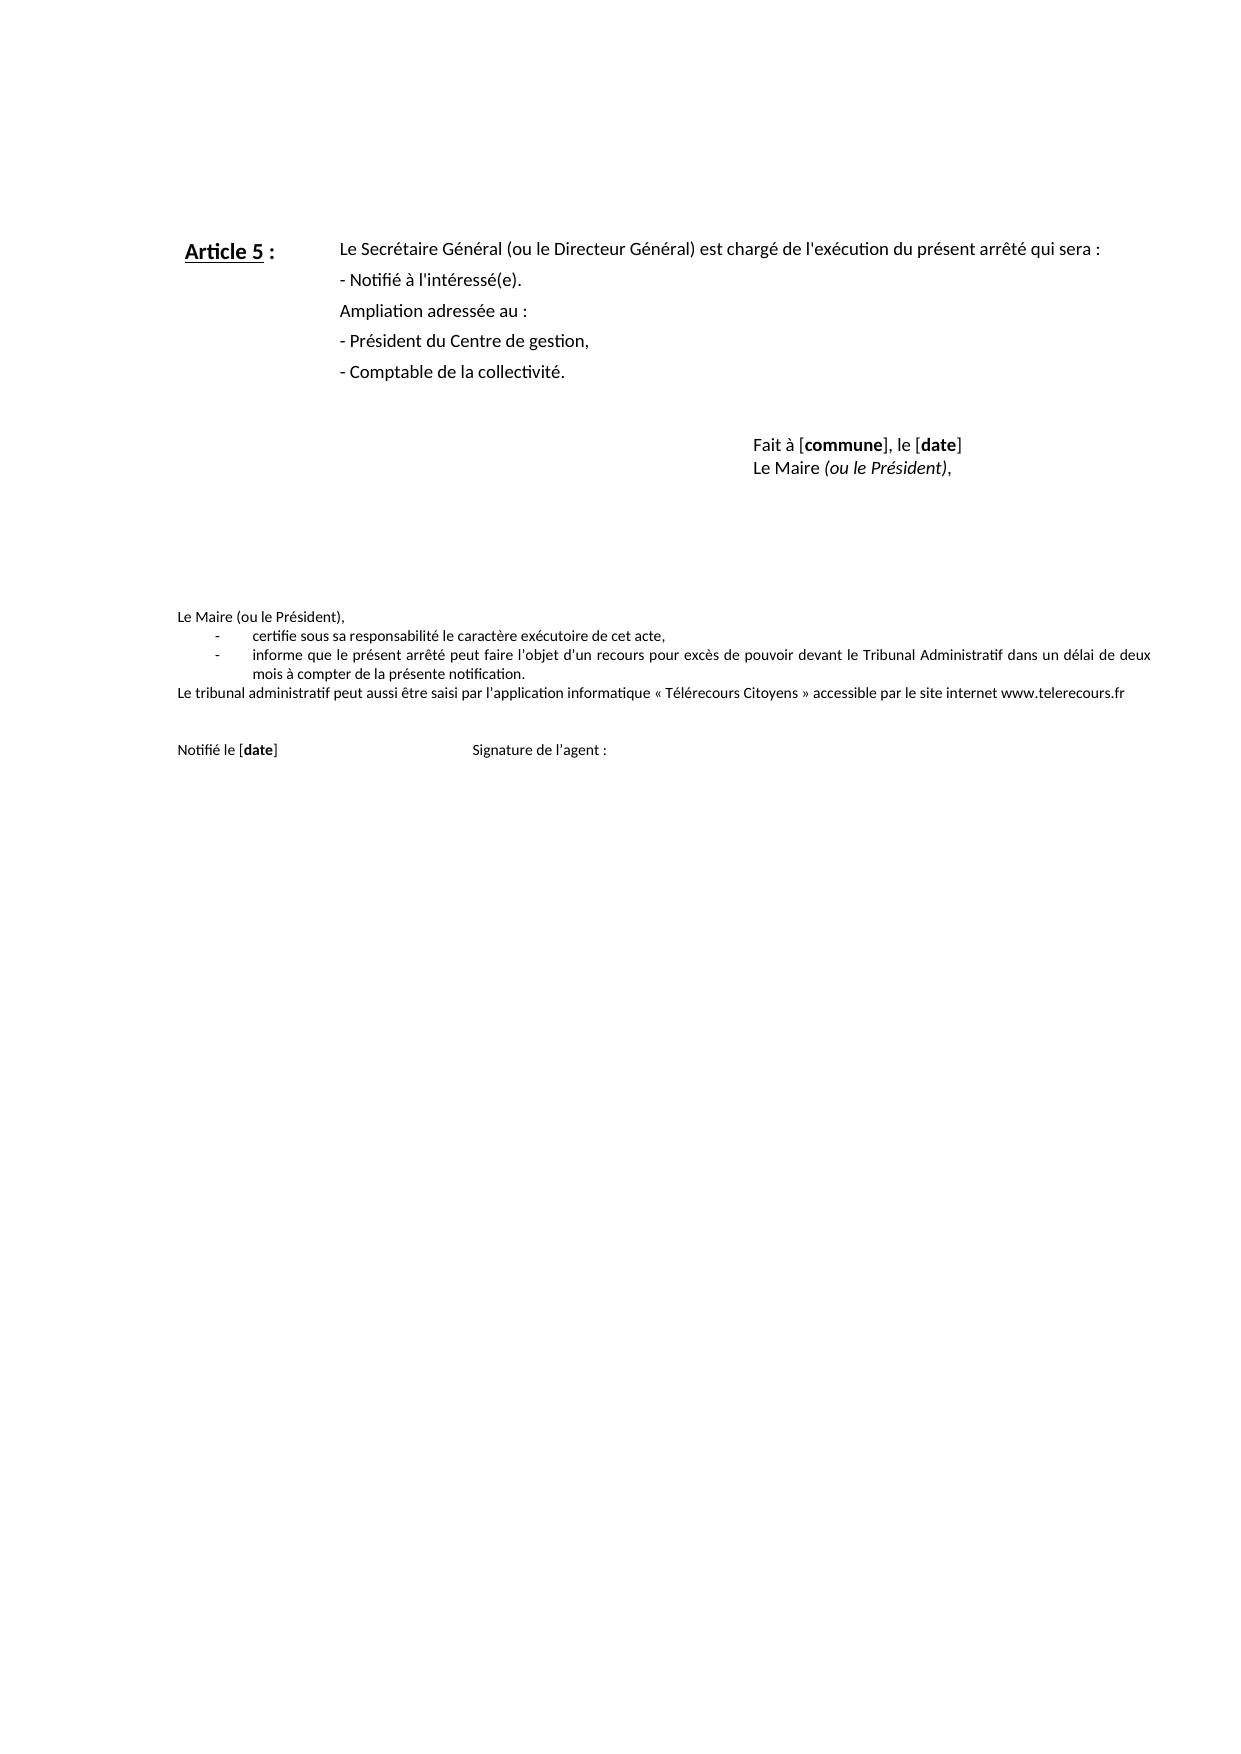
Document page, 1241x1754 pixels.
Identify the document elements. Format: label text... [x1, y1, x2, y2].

text Le Maire (ou le Président), [177, 607, 1152, 626]
list certifie sous sa responsabilité le caractère exécutoire de cet acte, [215, 626, 1152, 645]
table_cell Article 5 : [177, 238, 332, 422]
text Le Maire (ou le Président), [753, 457, 1152, 479]
table_cell [177, 207, 332, 237]
text Le tribunal administratif peut aussi être saisi par l’application informatique « Télérecours Citoyens » accessible par le site internet www.telerecours.fr [177, 683, 1152, 702]
list informe que le présent arrêté peut faire l’objet d’un recours pour excès de pouvoir devant le Tribunal Administratif dans un délai de deux mois à compter de la présente notification. [215, 645, 1152, 683]
table_cell [332, 207, 1122, 237]
text Notifié le [date] Signature de l’agent : [177, 740, 1152, 759]
table_cell Le Secrétaire Général (ou le Directeur Général) est chargé de l'exécution du présent arrêté qui sera : - Notifié à l'intéressé(e). Ampliation adressée au : - Président du Centre de gestion, - Comptable de la collectivité. [332, 238, 1122, 422]
text Fait à [commune], le [date] [753, 434, 1152, 457]
